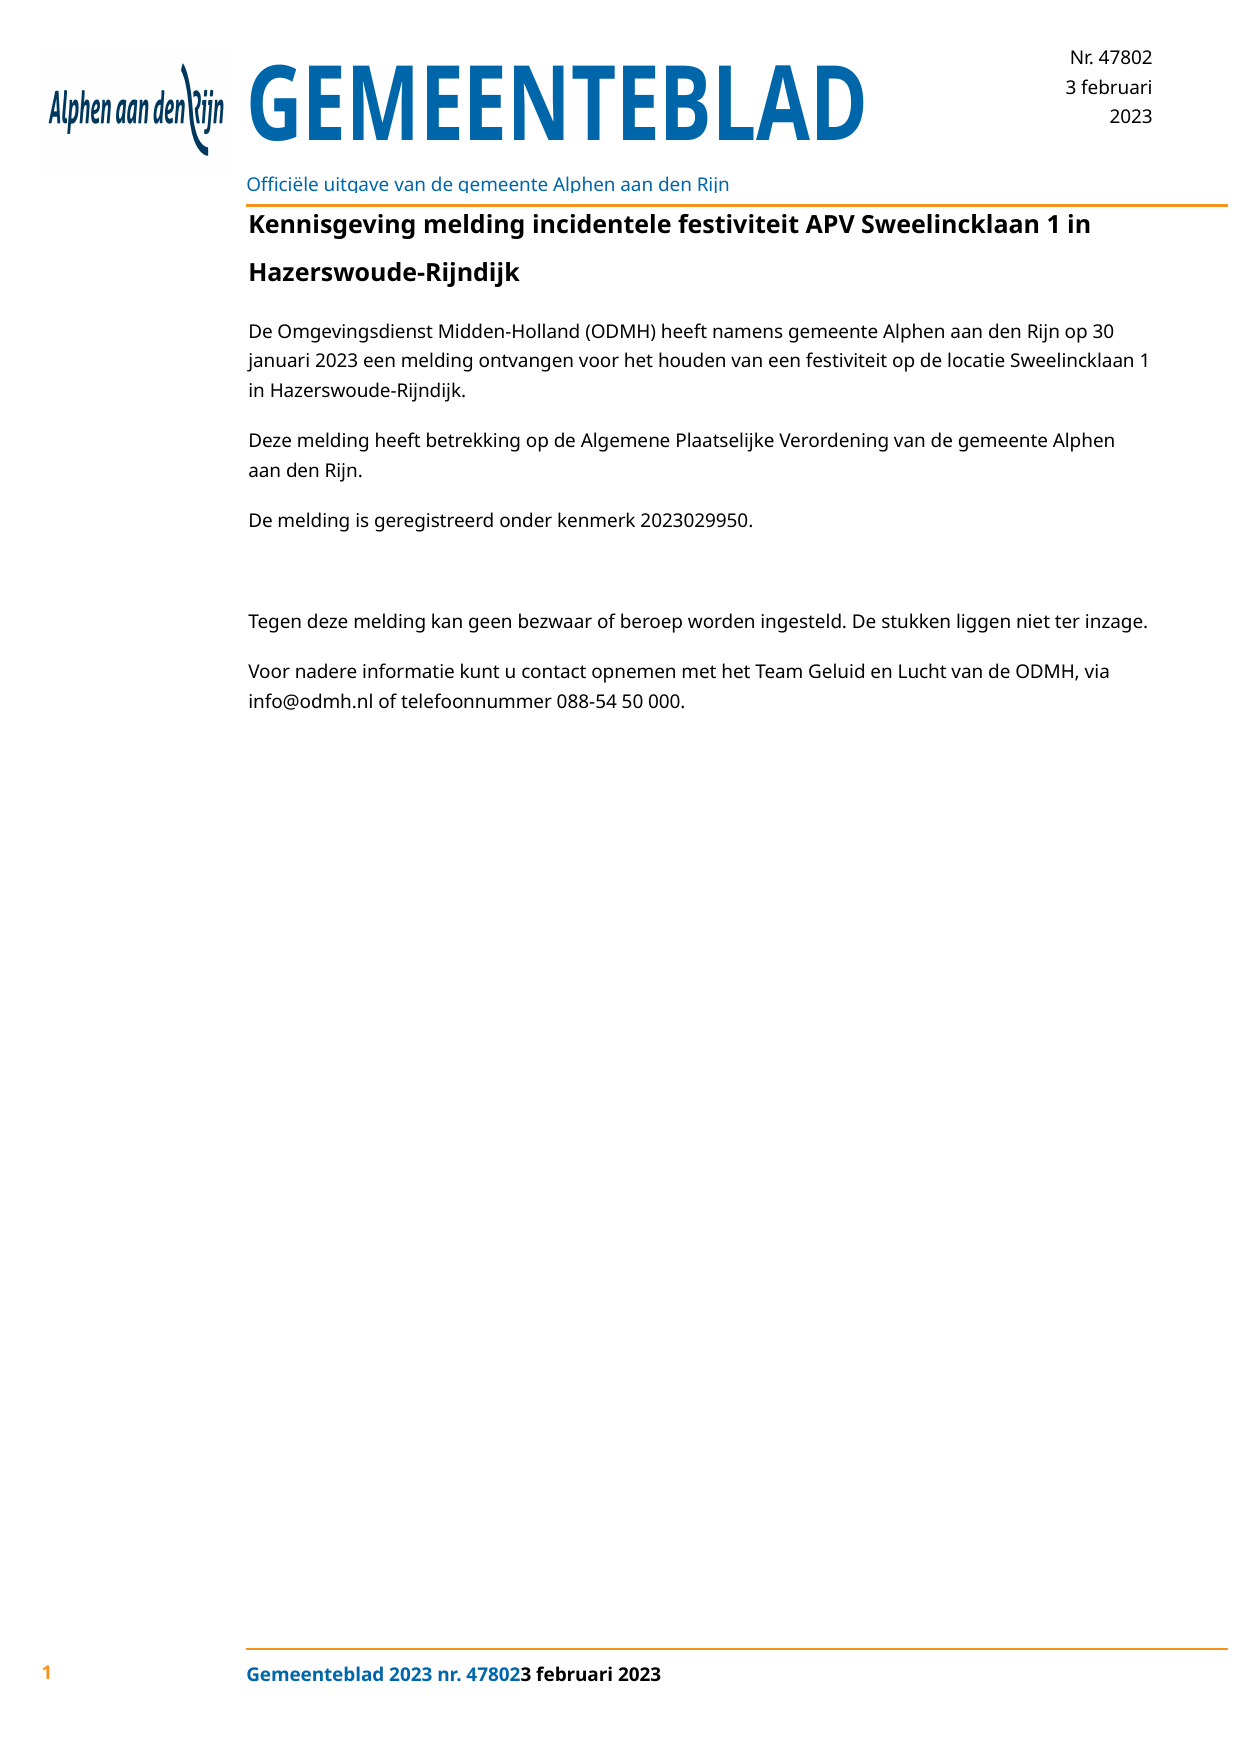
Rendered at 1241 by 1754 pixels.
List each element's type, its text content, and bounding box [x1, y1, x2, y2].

text Deze melding heeft betrekking op de Algemene Plaatselijke Verordening van de gemeente Alphen aan den Rijn. [248, 427, 1152, 483]
text De melding is geregistreerd onder kenmerk 2023029950. [248, 507, 1152, 533]
picture [41, 47, 231, 172]
text De Omgevingsdienst Midden-Holland (ODMH) heeft namens gemeente Alphen aan den Rijn op 30 januari 2023 een melding ontvangen voor het houden van een festiviteit op de locatie Sweelincklaan 1 in Hazerswoude-Rijndijk. [248, 318, 1152, 403]
text Tegen deze melding kan geen bezwaar of beroep worden ingesteld. De stukken liggen niet ter inzage. [248, 608, 1152, 634]
text Voor nadere informatie kunt u contact opnemen met het Team Geluid en Lucht van de ODMH, via info@odmh.nl of telefoonnummer 088-54 50 000. [248, 659, 1152, 714]
text Kennisgeving melding incidentele festiviteit APV Sweelincklaan 1 in Hazerswoude-Rijndijk [248, 207, 1152, 288]
